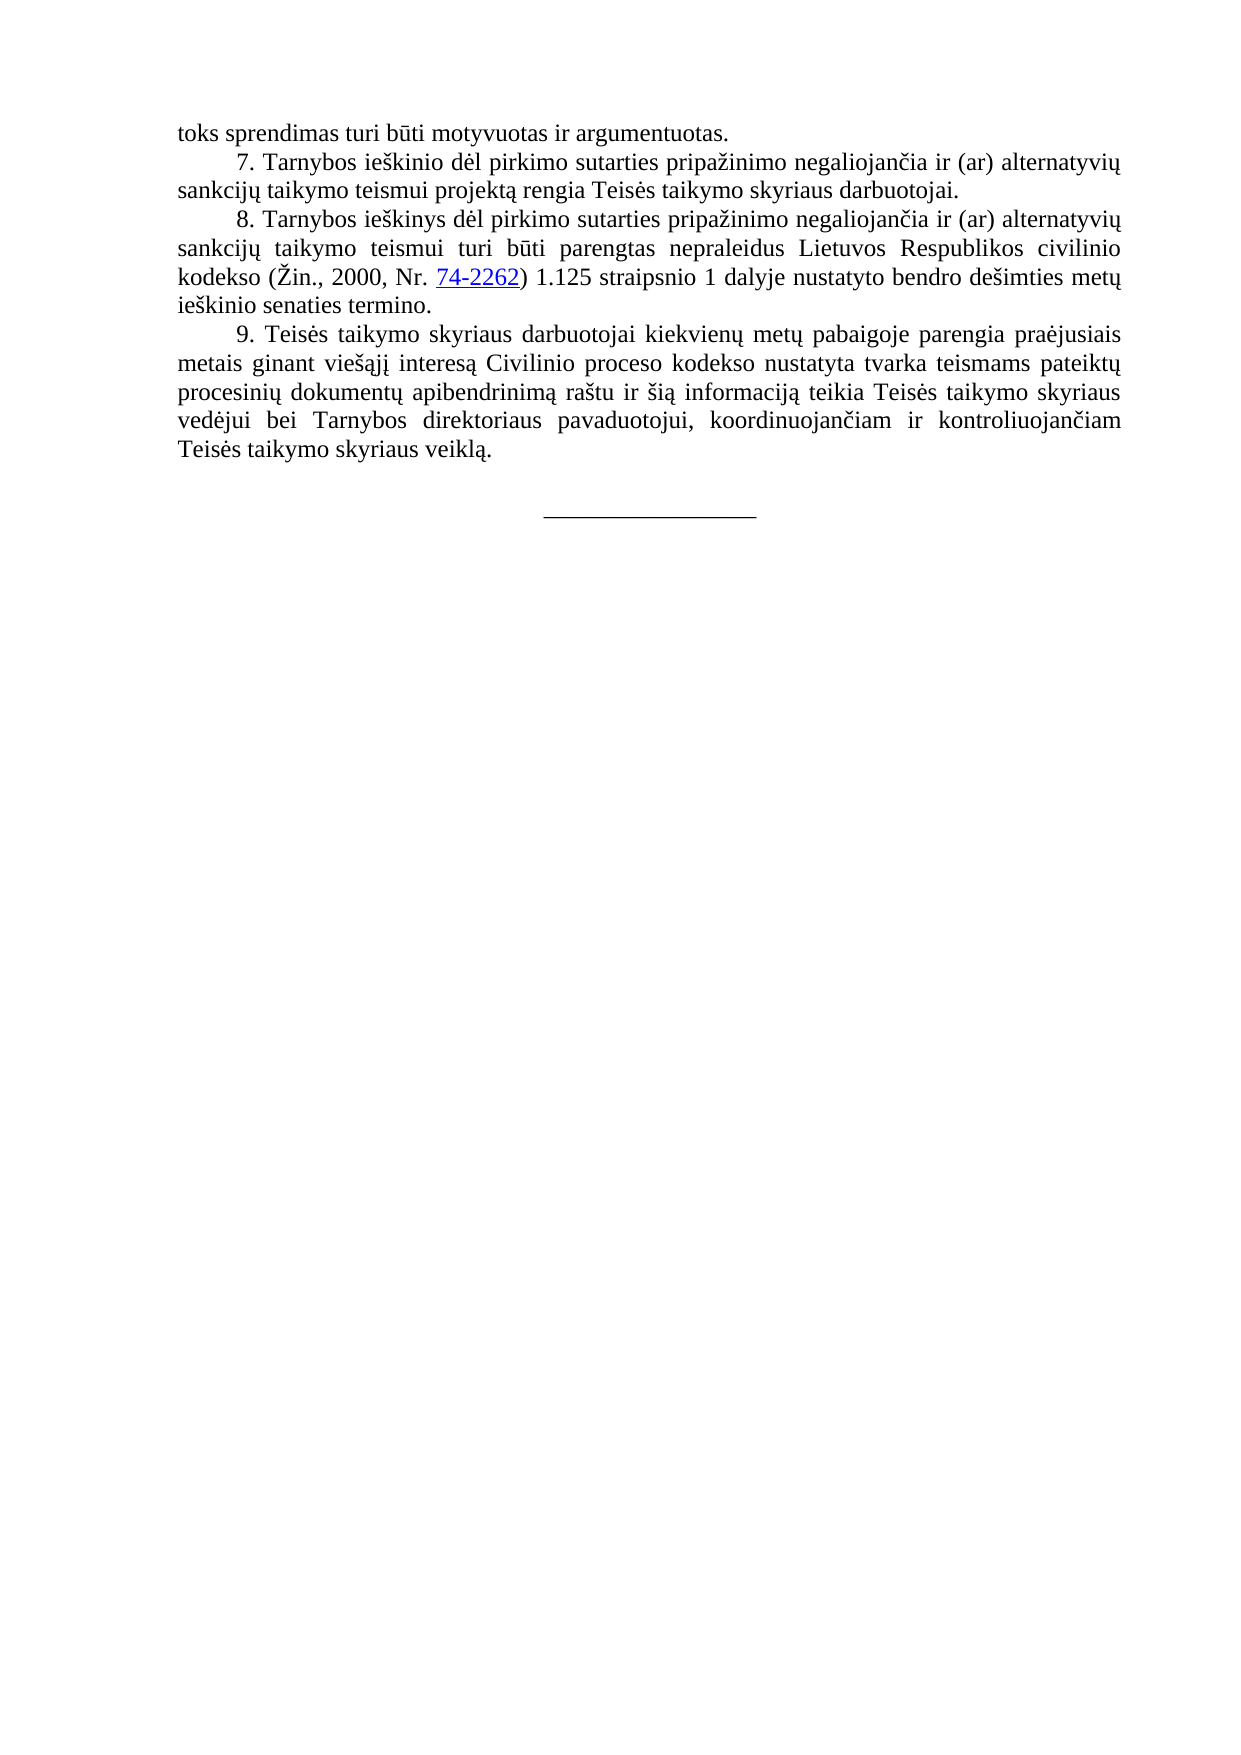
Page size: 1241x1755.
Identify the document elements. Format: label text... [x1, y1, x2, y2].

text 9. Teisės taikymo skyriaus darbuotojai kiekvienų metų pabaigoje parengia praėjusiais metais ginant viešąjį interesą Civilinio proceso kodekso nustatyta tvarka teismams pateiktų procesinių dokumentų apibendrinimą raštu ir šią informaciją teikia Teisės taikymo skyriaus vedėjui bei Tarnybos direktoriaus pavaduotojui, koordinuojančiam ir kontroliuojančiam Teisės taikymo skyriaus veiklą. [177, 319, 1122, 463]
text 7. Tarnybos ieškinio dėl pirkimo sutarties pripažinimo negaliojančia ir (ar) alternatyvių sankcijų taikymo teismui projektą rengia Teisės taikymo skyriaus darbuotojai. [177, 147, 1122, 204]
text _________________ [177, 492, 1122, 521]
text 8. Tarnybos ieškinys dėl pirkimo sutarties pripažinimo negaliojančia ir (ar) alternatyvių sankcijų taikymo teismui turi būti parengtas nepraleidus Lietuvos Respublikos civilinio kodekso (Žin., 2000, Nr. 74-2262) 1.125 straipsnio 1 dalyje nustatyto bendro dešimties metų ieškinio senaties termino. [177, 204, 1122, 319]
text toks sprendimas turi būti motyvuotas ir argumentuotas. [177, 118, 1122, 147]
